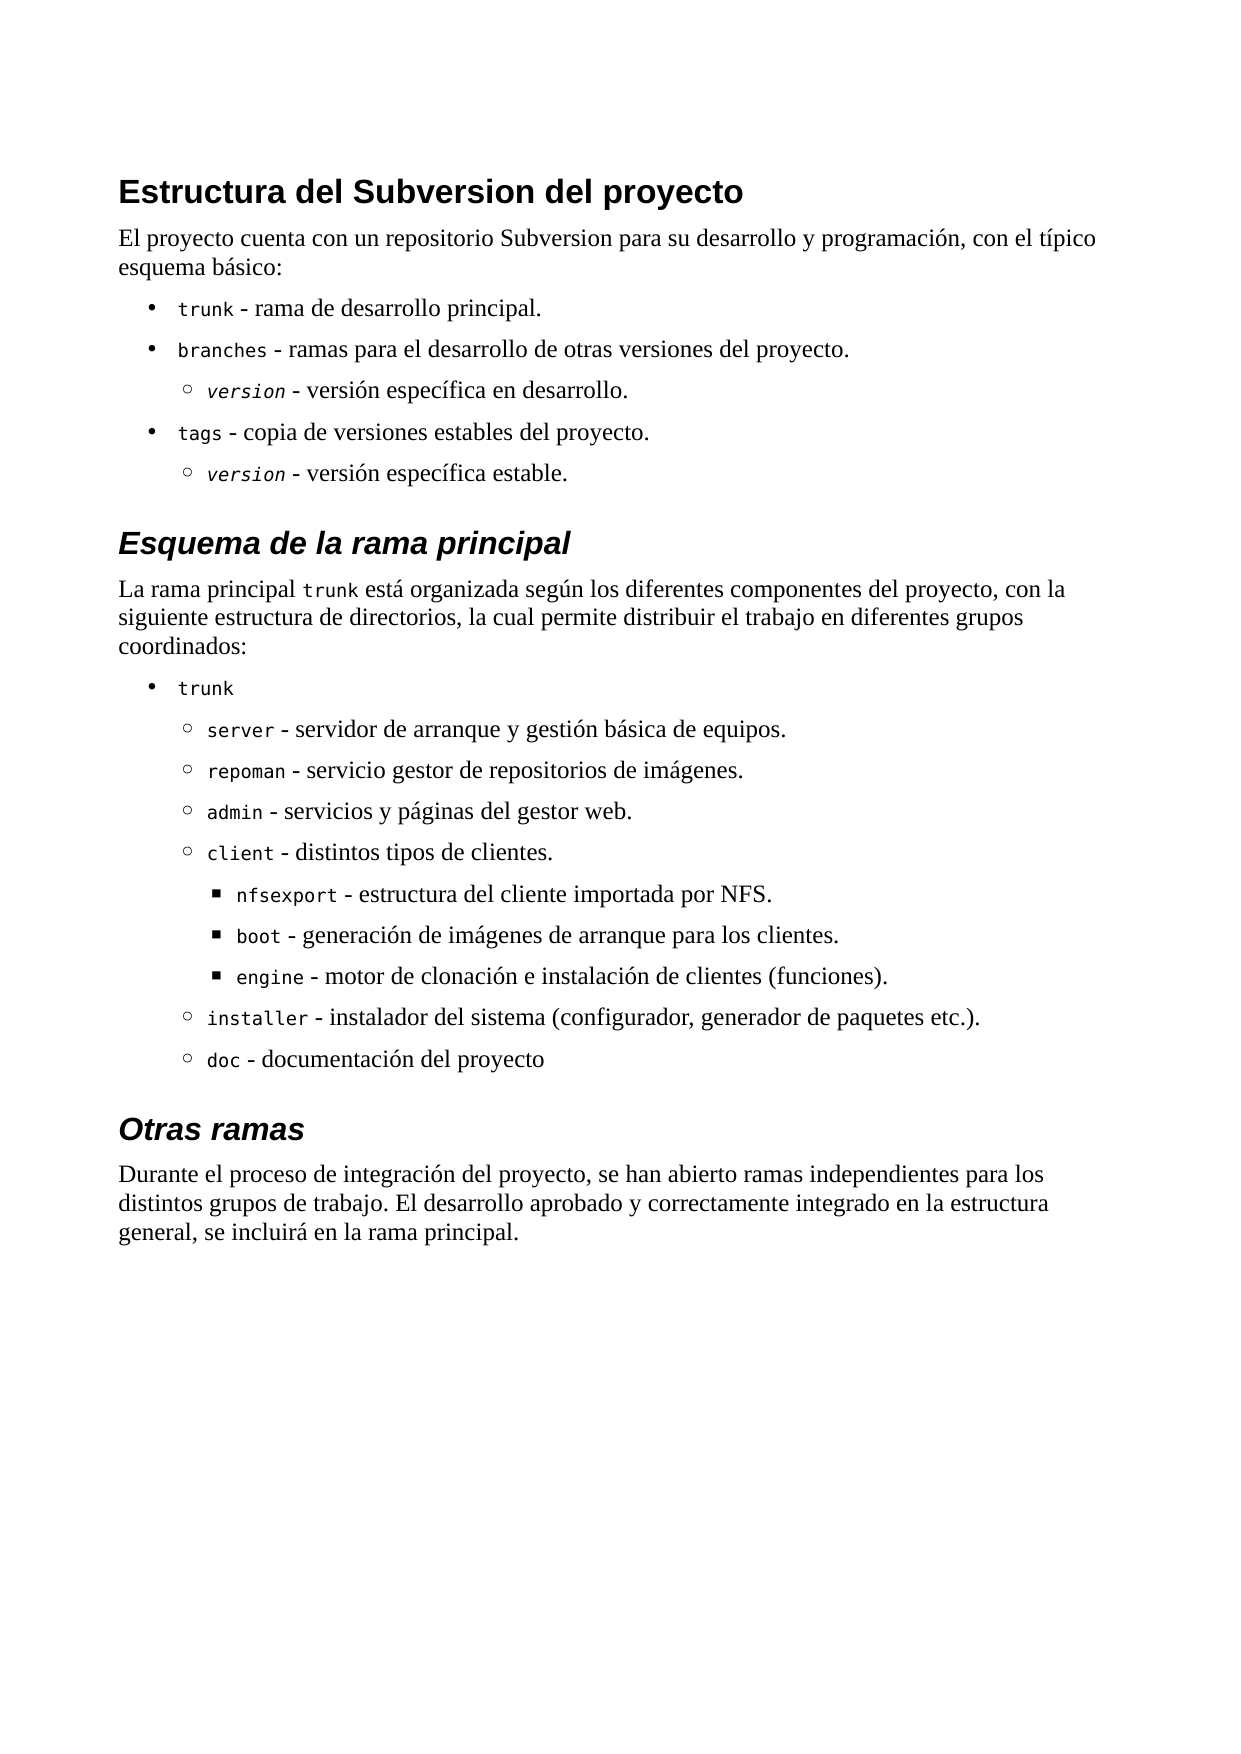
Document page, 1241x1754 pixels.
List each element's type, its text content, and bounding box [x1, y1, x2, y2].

list engine - motor de clonación e instalación de clientes (funciones). [207, 961, 1122, 990]
list nfsexport - estructura del cliente importada por NFS. [207, 879, 1122, 907]
list tags - copia de versiones estables del proyecto. [148, 417, 1122, 446]
list server - servidor de arranque y gestión básica de equipos. [177, 714, 1122, 742]
list version - versión específica en desarrollo. [177, 376, 1122, 404]
list admin - servicios y páginas del gestor web. [177, 796, 1122, 825]
list client - distintos tipos de clientes. [177, 837, 1122, 866]
text Durante el proceso de integración del proyecto, se han abierto ramas independientes para los distintos grupos de trabajo. El desarrollo aprobado y correctamente integrado en la estructura general, se incluirá en la rama principal. [118, 1159, 1122, 1246]
list trunk - rama de desarrollo principal. [148, 293, 1122, 322]
list branches - ramas para el desarrollo de otras versiones del proyecto. [148, 334, 1122, 363]
list doc - documentación del proyecto [177, 1044, 1122, 1072]
subtitle Estructura del Subversion del proyecto [118, 172, 1122, 211]
list repoman - servicio gestor de repositorios de imágenes. [177, 755, 1122, 784]
list boot - generación de imágenes de arranque para los clientes. [207, 920, 1122, 949]
subtitle Esquema de la rama principal [118, 524, 1122, 561]
text La rama principal trunk está organizada según los diferentes componentes del proyecto, con la siguiente estructura de directorios, la cual permite distribuir el trabajo en diferentes grupos coordinados: [118, 574, 1122, 660]
text El proyecto cuenta con un repositorio Subversion para su desarrollo y programación, con el típico esquema básico: [118, 223, 1122, 281]
list trunk [148, 672, 1122, 701]
list installer - instalador del sistema (configurador, generador de paquetes etc.). [177, 1002, 1122, 1031]
list version - versión específica estable. [177, 458, 1122, 487]
subtitle Otras ramas [118, 1110, 1122, 1147]
